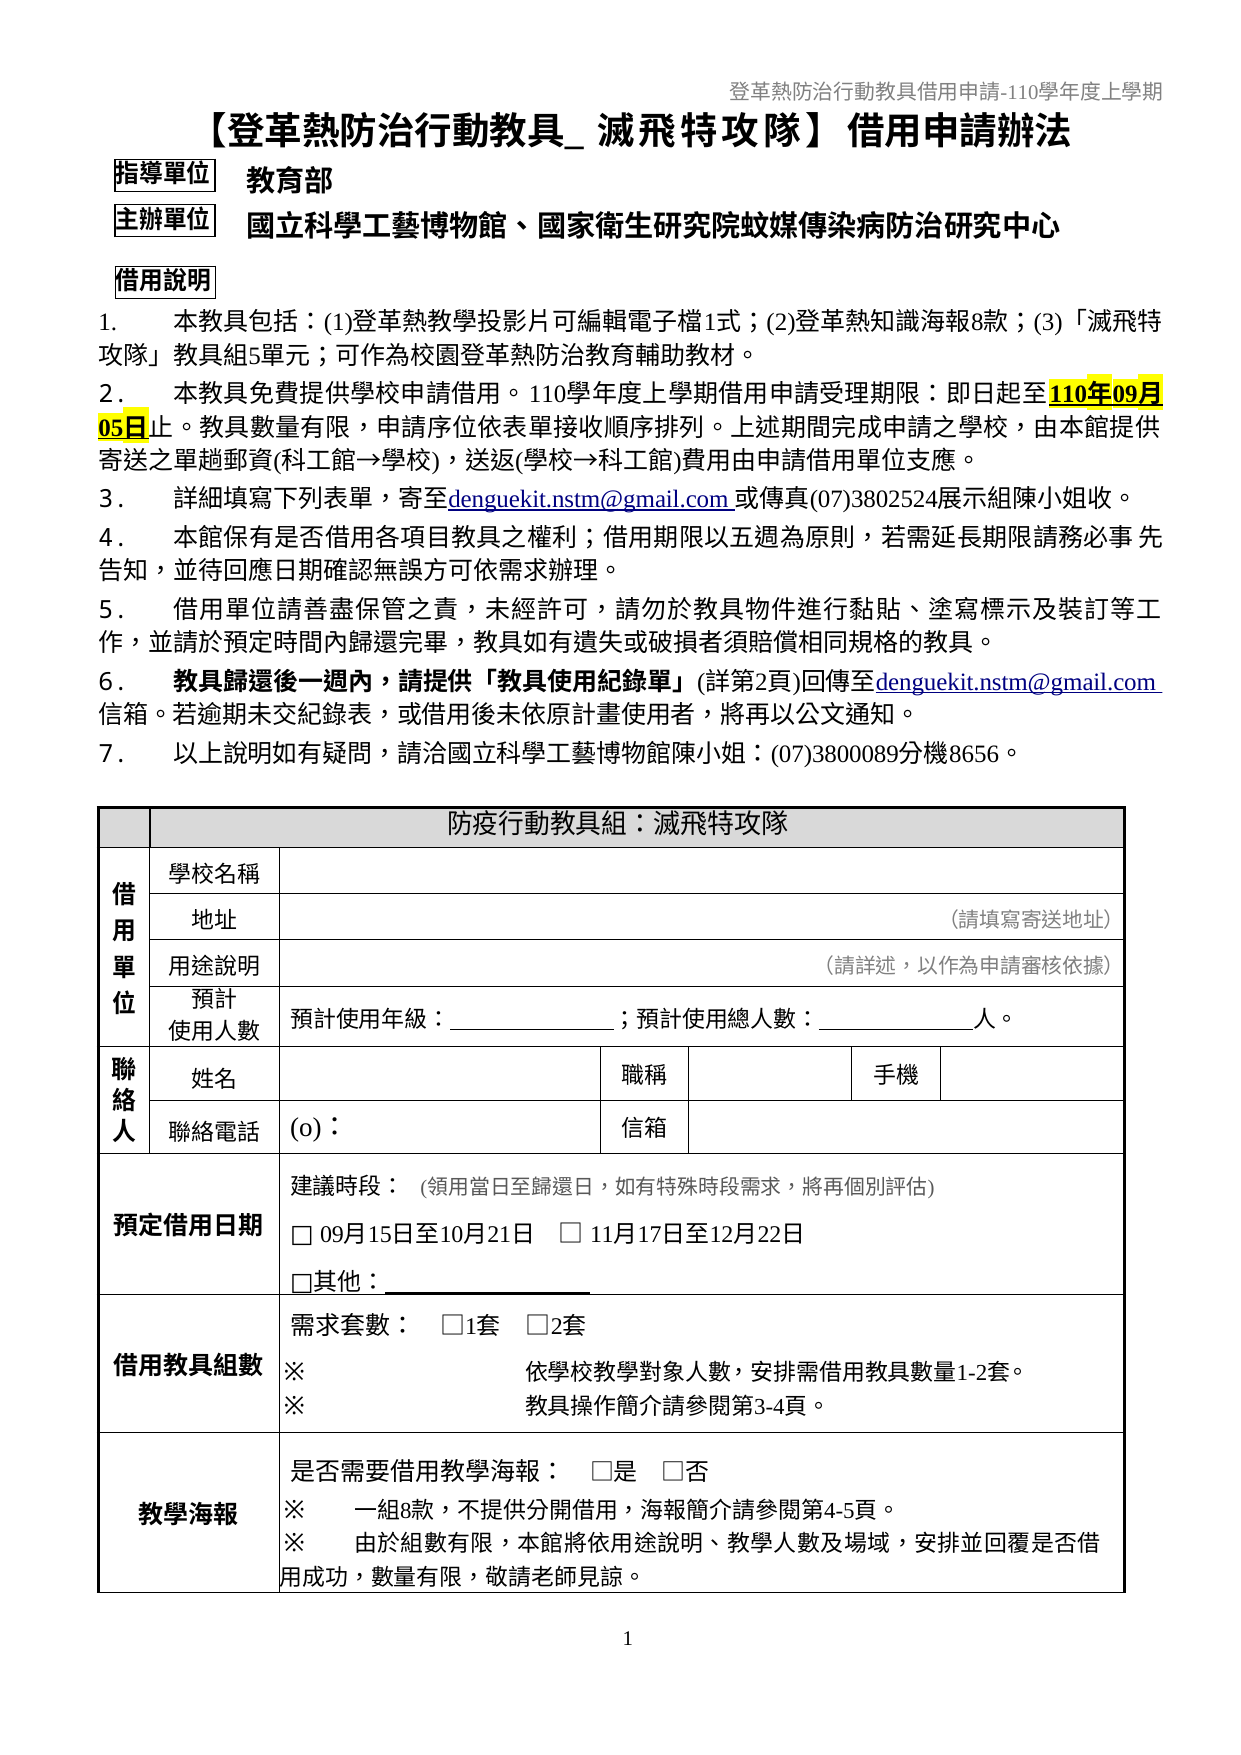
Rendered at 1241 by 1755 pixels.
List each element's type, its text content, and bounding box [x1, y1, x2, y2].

table_header 防疫行動教具組：滅飛特攻隊 [151, 809, 1123, 847]
text 教育部 [246, 157, 1163, 199]
table_cell [689, 1047, 851, 1099]
table_cell [280, 848, 1123, 893]
text 【登革熱防治行動教具_ 滅飛特攻隊】借用申請辦法 [98, 105, 1163, 154]
table_cell 地址 [150, 894, 279, 939]
table_cell 用途說明 [150, 940, 279, 986]
table_cell 學校名稱 [150, 848, 279, 893]
list 以上說明如有疑問，請洽國立科學工藝博物館陳小姐：(07)3800089分機8656。 [98, 735, 1163, 769]
table_cell （請詳述，以作為申請審核依據） [280, 940, 1123, 986]
text 指導單位 [116, 160, 214, 188]
table_cell 是否需要借用教學海報： □是 □否 一組8款，不提供分開借用，海報簡介請參閱第4-5頁。 由於組數有限，本館將依用途說明、教學人數及場域，安排並回覆是否借用成功，數量有限，敬請老師見諒。 [280, 1433, 1123, 1592]
table_cell (o)： [280, 1101, 600, 1153]
table_cell [280, 1047, 600, 1099]
table_cell 聯 絡 人 [100, 1047, 149, 1153]
table_cell 建議時段： (領用當日至歸還日，如有特殊時段需求，將再個別評估) □ 09月15日至10月21日 □ 11月17日至12月22日 □其他： [280, 1154, 1123, 1294]
table_cell 信箱 [601, 1101, 688, 1153]
table_cell 教學海報 [100, 1433, 279, 1592]
table_cell 手機 [852, 1047, 940, 1099]
table_header [100, 809, 149, 847]
table_cell （請填寫寄送地址） [280, 894, 1123, 939]
table_cell [689, 1101, 1123, 1153]
table_cell 職稱 [601, 1047, 688, 1099]
list 本館保有是否借用各項目教具之權利；借用期限以五週為原則，若需延長期限請務必事先告知，並待回應日期確認無誤方可依需求辦理。 [98, 520, 1163, 586]
table_cell 聯絡電話 [150, 1101, 279, 1153]
table_cell 借 用 單 位 [100, 848, 149, 1046]
list 詳細填寫下列表單，寄至denguekit.nstm@gmail.com 或傳真(07)3802524展示組陳小姐收。 [98, 481, 1163, 514]
list 教具歸還後一週內，請提供「教具使用紀錄單」(詳第2頁)回傳至denguekit.nstm@gmail.com 信箱。若逾期未交紀錄表，或借用後未依原計畫使用者，將再以公文通知。 [98, 663, 1163, 730]
text 借用說明 [116, 267, 214, 295]
table_cell 預定借用日期 [100, 1154, 279, 1294]
table_cell 預計 使用人數 [150, 987, 279, 1046]
text 主辦單位 [116, 205, 214, 234]
table_cell 姓名 [150, 1047, 279, 1099]
list 本教具免費提供學校申請借用。110學年度上學期借用申請受理期限：即日起至110年09月05日止。教具數量有限，申請序位依表單接收順序排列。上述期間完成申請之學校，由本館提供寄送之單趟郵資(科工館→學校)，送返(學校→科工館)費用由申請借用單位支應。 [98, 376, 1163, 476]
table_cell 預計使用年級： ；預計使用總人數： 人。 [280, 987, 1123, 1046]
list 借用單位請善盡保管之責，未經許可，請勿於教具物件進行黏貼、塗寫標示及裝訂等工作，並請於預定時間內歸還完畢，教具如有遺失或破損者須賠償相同規格的教具。 [98, 592, 1163, 658]
table_cell 需求套數： □1套 □2套 依學校教學對象人數，安排需借用教具數量1-2套。 教具操作簡介請參閱第3-4頁。 [280, 1295, 1123, 1432]
list 本教具包括：(1)登革熱教學投影片可編輯電子檔1式；(2)登革熱知識海報8款；(3)「滅飛特攻隊」教具組5單元；可作為校園登革熱防治教育輔助教材。 [98, 304, 1163, 371]
text 國立科學工藝博物館、國家衛生研究院蚊媒傳染病防治研究中心 [246, 203, 1163, 245]
table_cell [941, 1047, 1123, 1099]
table_cell 借用教具組數 [100, 1295, 279, 1432]
